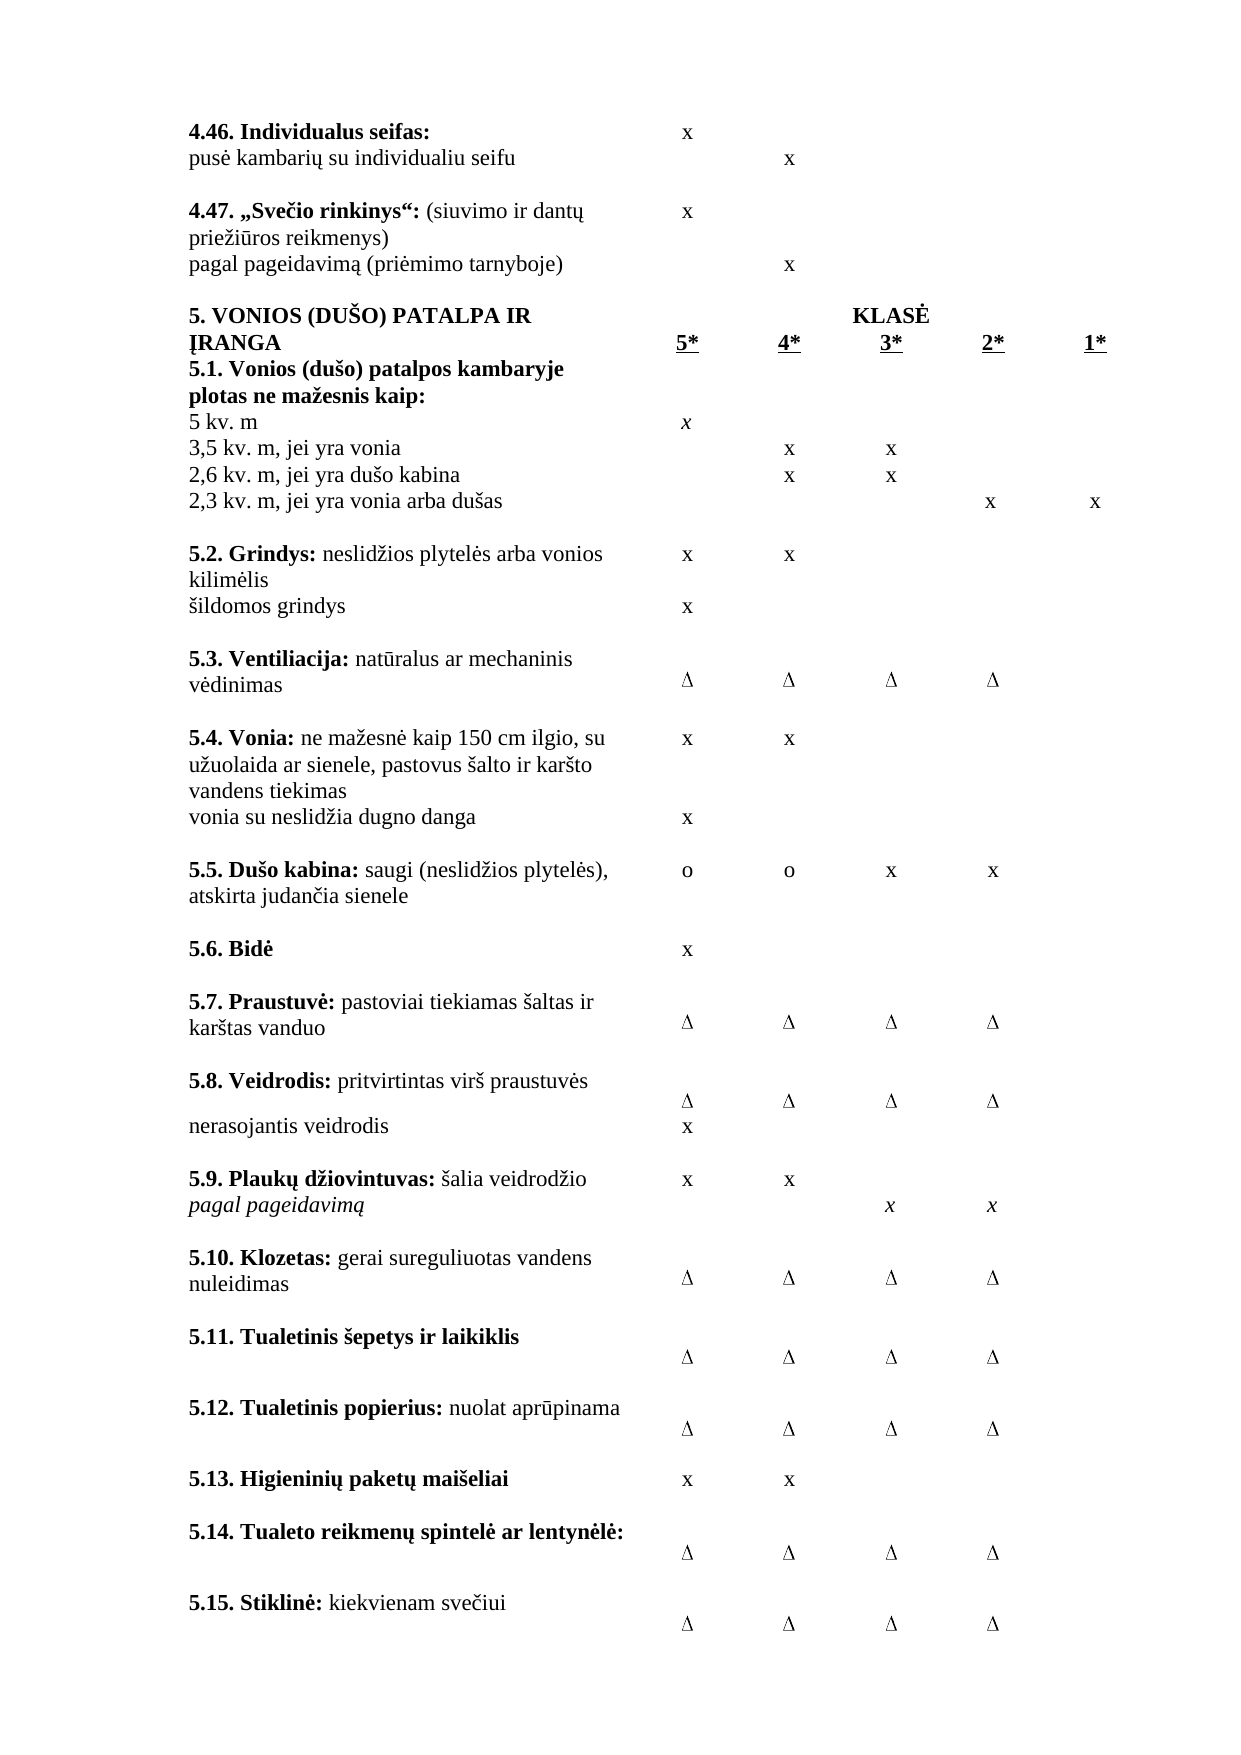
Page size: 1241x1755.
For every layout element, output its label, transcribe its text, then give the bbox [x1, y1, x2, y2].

table_cell [177, 961, 636, 988]
table_cell [636, 1138, 738, 1164]
table_cell [738, 1112, 840, 1138]
table_cell [1044, 408, 1146, 434]
table_cell [738, 830, 840, 856]
table_cell x [840, 461, 942, 487]
table_cell /\ [840, 1244, 942, 1296]
table_cell 5.10. Klozetas: gerai sureguliuotas vandens nuleidimas [177, 1244, 636, 1296]
table_cell x [942, 487, 1044, 513]
table_cell [840, 961, 942, 988]
table_cell x [738, 1465, 840, 1492]
table_cell [177, 619, 636, 645]
table_cell /\ [840, 988, 942, 1041]
table_cell [636, 434, 738, 461]
table_cell [840, 540, 942, 592]
table_cell [942, 961, 1044, 988]
table_cell [636, 145, 738, 171]
table_cell [636, 171, 738, 197]
table_cell [177, 1296, 636, 1323]
table_cell [738, 1439, 840, 1465]
table_cell [738, 1191, 840, 1217]
table_cell /\ [738, 1518, 840, 1563]
table_cell [840, 145, 942, 171]
table_cell x [636, 197, 738, 250]
table_cell [1044, 355, 1146, 408]
table_cell x [636, 935, 738, 961]
table_cell pagal pageidavimą (priėmimo tarnyboje) [177, 250, 636, 276]
table_cell [636, 1368, 738, 1394]
table_cell [942, 593, 1044, 619]
table_cell [1044, 145, 1146, 171]
table_cell vonia su neslidžia dugno danga [177, 803, 636, 830]
table_cell 2* [942, 329, 1044, 355]
table_cell 5* [636, 329, 738, 355]
table_cell 5.11. Tualetinis šepetys ir laikiklis [177, 1323, 636, 1368]
table_cell x [738, 1165, 840, 1191]
table_cell [636, 1439, 738, 1465]
table_cell /\ [840, 1394, 942, 1439]
table_cell [1044, 1465, 1146, 1492]
table_cell /\ [942, 1590, 1044, 1634]
table_cell [177, 1217, 636, 1244]
table_cell [1044, 461, 1146, 487]
table_cell o [738, 856, 840, 909]
table_cell [177, 1041, 636, 1067]
table_cell [636, 909, 738, 935]
table_cell [738, 961, 840, 988]
table_cell [636, 355, 738, 408]
table_cell [1044, 276, 1146, 303]
table_cell [942, 1165, 1044, 1191]
table_cell [942, 1465, 1044, 1492]
table_cell [840, 1217, 942, 1244]
table_cell 3,5 kv. m, jei yra vonia [177, 434, 636, 461]
table_cell [1044, 250, 1146, 276]
table_cell 5. VONIOS (DUŠO) PATALPA IR ĮRANGA [177, 303, 636, 355]
table_cell [840, 1368, 942, 1394]
table_cell [636, 514, 738, 540]
table_cell 4.47. „Svečio rinkinys“: (siuvimo ir dantų priežiūros reikmenys) [177, 197, 636, 250]
table_cell [942, 408, 1044, 434]
table_cell /\ [636, 1067, 738, 1112]
table_cell KLASĖ [636, 303, 1146, 329]
table_cell [1044, 1296, 1146, 1323]
table_cell [636, 1191, 738, 1217]
table_cell [177, 171, 636, 197]
table_cell [738, 1296, 840, 1323]
table_cell [942, 1217, 1044, 1244]
table_cell /\ [738, 1323, 840, 1368]
table_cell [840, 935, 942, 961]
table_cell /\ [636, 1323, 738, 1368]
table_cell x [738, 145, 840, 171]
table_cell x [636, 1165, 738, 1191]
table_cell [636, 961, 738, 988]
table_cell [1044, 197, 1146, 250]
table_cell [636, 487, 738, 513]
table_cell [942, 830, 1044, 856]
table_cell [942, 1563, 1044, 1589]
table_cell x [636, 724, 738, 803]
table_cell 5.13. Higieninių paketų maišeliai [177, 1465, 636, 1492]
table_cell x [738, 540, 840, 592]
table_cell [840, 1296, 942, 1323]
table_cell [1044, 434, 1146, 461]
table_cell [942, 1368, 1044, 1394]
table_cell [1044, 514, 1146, 540]
table_cell [1044, 1138, 1146, 1164]
table_cell [177, 1138, 636, 1164]
table_cell /\ [636, 1394, 738, 1439]
table_cell [840, 909, 942, 935]
table_cell [636, 250, 738, 276]
table_cell x [738, 461, 840, 487]
table_cell [840, 197, 942, 250]
table_cell x [738, 250, 840, 276]
table_cell 5.6. Bidė [177, 935, 636, 961]
table_cell [840, 593, 942, 619]
table_cell /\ [840, 1518, 942, 1563]
table_cell [1044, 540, 1146, 592]
table_cell [1044, 1217, 1146, 1244]
table_cell /\ [942, 1394, 1044, 1439]
table_cell /\ [840, 1590, 942, 1634]
table_cell x [636, 803, 738, 830]
table_cell [738, 487, 840, 513]
table_cell [738, 619, 840, 645]
table_cell [738, 935, 840, 961]
table_cell [1044, 593, 1146, 619]
table_cell [177, 1563, 636, 1589]
table_cell /\ [840, 1323, 942, 1368]
table_cell 5.12. Tualetinis popierius: nuolat aprūpinama [177, 1394, 636, 1439]
table_cell /\ [738, 645, 840, 698]
table_cell [840, 355, 942, 408]
table_cell 5.1. Vonios (dušo) patalpos kambaryje plotas ne mažesnis kaip: [177, 355, 636, 408]
table_cell [840, 830, 942, 856]
table_cell [177, 1368, 636, 1394]
table_cell [942, 1041, 1044, 1067]
table_cell [738, 1138, 840, 1164]
table_cell [942, 1112, 1044, 1138]
table_cell [738, 197, 840, 250]
table_cell [1044, 1244, 1146, 1296]
table_cell [1044, 1492, 1146, 1518]
table_cell [1044, 1563, 1146, 1589]
table_cell /\ [738, 1590, 840, 1634]
table_cell 5.3. Ventiliacija: natūralus ar mechaninis vėdinimas [177, 645, 636, 698]
table_cell [942, 1296, 1044, 1323]
table_cell x [840, 1191, 942, 1217]
table_cell x [942, 856, 1044, 909]
table_cell [1044, 961, 1146, 988]
table_cell [1044, 1191, 1146, 1217]
table_cell [1044, 988, 1146, 1041]
table_cell [1044, 1041, 1146, 1067]
table_cell [942, 118, 1044, 144]
table_cell [942, 355, 1044, 408]
table_cell [942, 724, 1044, 803]
table_cell [177, 514, 636, 540]
table_cell x [840, 434, 942, 461]
table_cell [1044, 724, 1146, 803]
table_cell [942, 197, 1044, 250]
table_cell [738, 355, 840, 408]
table_cell [840, 619, 942, 645]
table_cell [942, 434, 1044, 461]
table_cell [177, 1492, 636, 1518]
table_cell /\ [636, 1244, 738, 1296]
table_cell [177, 830, 636, 856]
table_cell 3* [840, 329, 942, 355]
table_cell x [738, 434, 840, 461]
table_cell [840, 514, 942, 540]
table_cell /\ [942, 988, 1044, 1041]
table_cell [1044, 1590, 1146, 1634]
table_cell /\ [942, 1518, 1044, 1563]
table_cell [840, 276, 942, 303]
table_cell [636, 1296, 738, 1323]
table_cell [840, 803, 942, 830]
table_cell o [636, 856, 738, 909]
table_cell [942, 619, 1044, 645]
table_cell [738, 698, 840, 724]
table_cell [840, 1138, 942, 1164]
table_cell šildomos grindys [177, 593, 636, 619]
table_cell [636, 461, 738, 487]
table_cell [942, 803, 1044, 830]
table_cell [636, 698, 738, 724]
table_cell [177, 276, 636, 303]
table_cell [840, 1563, 942, 1589]
table_cell x [636, 118, 738, 144]
table_cell 2,6 kv. m, jei yra dušo kabina [177, 461, 636, 487]
table_cell 4* [738, 329, 840, 355]
table_cell [738, 118, 840, 144]
table_cell [840, 118, 942, 144]
table_cell [1044, 803, 1146, 830]
table_cell [942, 276, 1044, 303]
table_cell [1044, 1518, 1146, 1563]
table_cell [1044, 1165, 1146, 1191]
table_cell [738, 514, 840, 540]
table_cell [942, 250, 1044, 276]
table_cell [840, 1112, 942, 1138]
table_cell [1044, 645, 1146, 698]
table_cell [1044, 171, 1146, 197]
table_cell x [636, 540, 738, 592]
table_cell [1044, 935, 1146, 961]
table_cell [738, 1563, 840, 1589]
table_cell [840, 698, 942, 724]
table_cell [177, 698, 636, 724]
table_cell [177, 1439, 636, 1465]
table_cell /\ [738, 988, 840, 1041]
table_cell [636, 619, 738, 645]
table_cell [1044, 698, 1146, 724]
table_cell [942, 935, 1044, 961]
table_cell [1044, 909, 1146, 935]
table_cell /\ [636, 1518, 738, 1563]
table_cell [942, 1439, 1044, 1465]
table_cell [636, 1217, 738, 1244]
table_cell [636, 1563, 738, 1589]
table_cell x [840, 856, 942, 909]
table_cell [1044, 1323, 1146, 1368]
table_cell [942, 145, 1044, 171]
table_cell [942, 1492, 1044, 1518]
table_cell /\ [738, 1244, 840, 1296]
table_cell [942, 171, 1044, 197]
table_cell [1044, 1368, 1146, 1394]
table_cell [738, 593, 840, 619]
table_cell [840, 487, 942, 513]
table_cell [840, 250, 942, 276]
table_cell [738, 1368, 840, 1394]
table_cell x [738, 724, 840, 803]
table_cell x [942, 1191, 1044, 1217]
table_cell /\ [840, 1067, 942, 1112]
table_cell [840, 1041, 942, 1067]
table_cell [636, 1041, 738, 1067]
table_cell [636, 830, 738, 856]
table_cell 5.15. Stiklinė: kiekvienam svečiui [177, 1590, 636, 1634]
table_cell [942, 540, 1044, 592]
table_cell [840, 1439, 942, 1465]
table_cell 5.5. Dušo kabina: saugi (neslidžios plytelės), atskirta judančia sienele [177, 856, 636, 909]
table_cell [942, 909, 1044, 935]
table_cell /\ [840, 645, 942, 698]
table_cell [1044, 619, 1146, 645]
table_cell [738, 171, 840, 197]
table_cell [738, 803, 840, 830]
table_cell x [636, 1112, 738, 1138]
table_cell 5.9. Plaukų džiovintuvas: šalia veidrodžio [177, 1165, 636, 1191]
table_cell [840, 1165, 942, 1191]
table_cell /\ [942, 1244, 1044, 1296]
table_cell [840, 171, 942, 197]
table_cell /\ [942, 645, 1044, 698]
table_cell [1044, 118, 1146, 144]
table_cell nerasojantis veidrodis [177, 1112, 636, 1138]
table_cell 5.8. Veidrodis: pritvirtintas virš praustuvės [177, 1067, 636, 1112]
table_cell [636, 1492, 738, 1518]
table_cell /\ [636, 988, 738, 1041]
table_cell [840, 724, 942, 803]
table_cell [636, 276, 738, 303]
table_cell [942, 461, 1044, 487]
table_cell x [636, 408, 738, 434]
table_cell [1044, 1112, 1146, 1138]
table_cell [840, 1465, 942, 1492]
table_cell 5.4. Vonia: ne mažesnė kaip 150 cm ilgio, su užuolaida ar sienele, pastovus šalto ir karšto vandens tiekimas [177, 724, 636, 803]
table_cell 2,3 kv. m, jei yra vonia arba dušas [177, 487, 636, 513]
table_cell pagal pageidavimą [177, 1191, 636, 1217]
table_cell 5.7. Praustuvė: pastoviai tiekiamas šaltas ir karštas vanduo [177, 988, 636, 1041]
table_cell [840, 408, 942, 434]
table_cell /\ [942, 1067, 1044, 1112]
table_cell [1044, 1394, 1146, 1439]
table_cell /\ [636, 645, 738, 698]
table_cell [1044, 1067, 1146, 1112]
table_cell [177, 909, 636, 935]
table_cell /\ [738, 1067, 840, 1112]
table_cell [1044, 830, 1146, 856]
table_cell 5.2. Grindys: neslidžios plytelės arba vonios kilimėlis [177, 540, 636, 592]
table_cell x [1044, 487, 1146, 513]
table_cell [738, 1217, 840, 1244]
table_cell [738, 408, 840, 434]
table_cell [1044, 1439, 1146, 1465]
table_cell x [636, 593, 738, 619]
table_cell [738, 1492, 840, 1518]
table_cell 4.46. Individualus seifas: [177, 118, 636, 144]
table_cell /\ [738, 1394, 840, 1439]
table_cell [942, 698, 1044, 724]
table_cell [738, 909, 840, 935]
table_cell [738, 1041, 840, 1067]
table_cell /\ [942, 1323, 1044, 1368]
table_cell [942, 1138, 1044, 1164]
table_cell pusė kambarių su individualiu seifu [177, 145, 636, 171]
table_cell 5.14. Tualeto reikmenų spintelė ar lentynėlė: [177, 1518, 636, 1563]
table_cell [738, 276, 840, 303]
table_cell [1044, 856, 1146, 909]
table_cell 5 kv. m [177, 408, 636, 434]
table_cell [840, 1492, 942, 1518]
table_cell [942, 514, 1044, 540]
table_cell x [636, 1465, 738, 1492]
table_cell /\ [636, 1590, 738, 1634]
table_cell 1* [1044, 329, 1146, 355]
